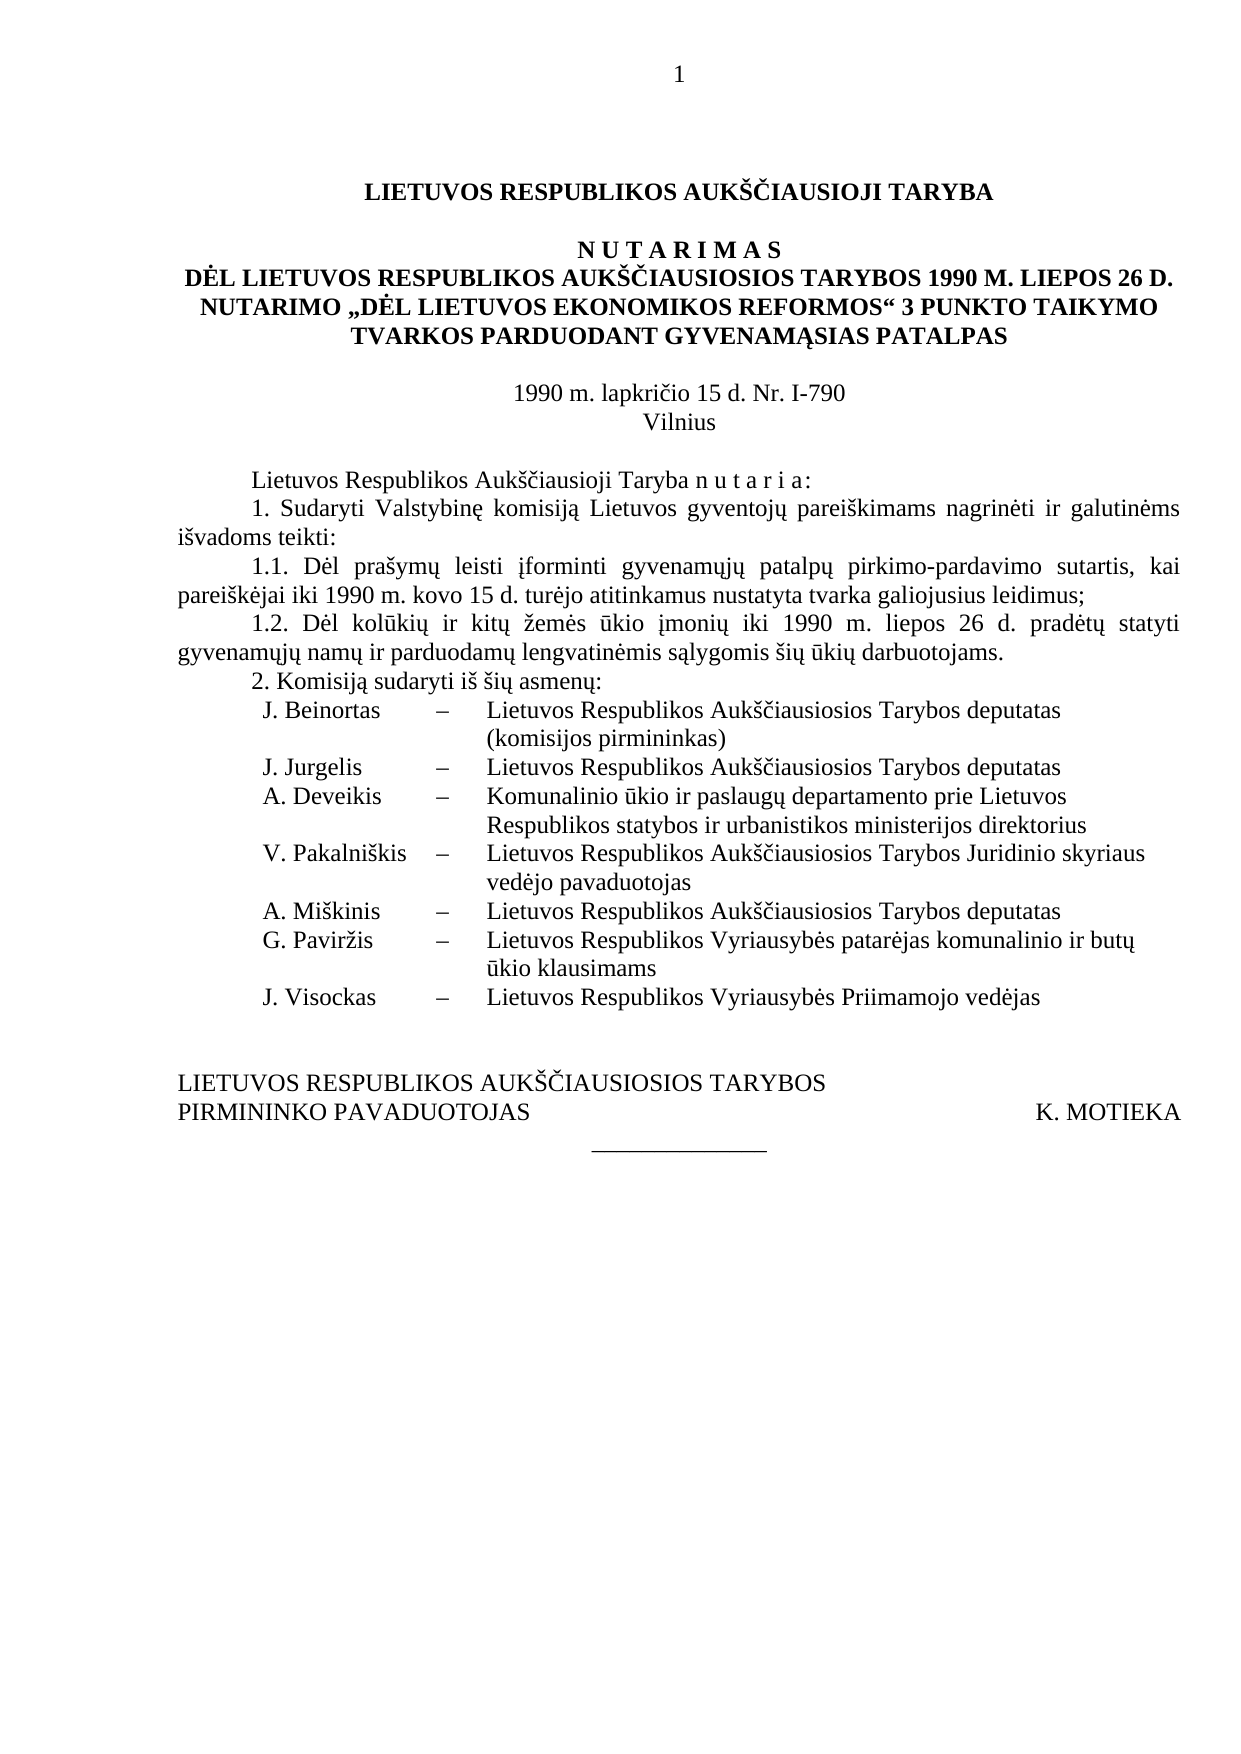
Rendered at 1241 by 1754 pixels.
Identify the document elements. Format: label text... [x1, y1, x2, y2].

table_cell Lietuvos Respublikos Vyriausybės Priimamojo vedėjas [475, 982, 1181, 1011]
text Vilnius [177, 407, 1181, 436]
text N U T A R I M A S [177, 235, 1181, 263]
table_header Lietuvos Respublikos Aukščiausiosios Tarybos deputatas (komisijos pirmininkas) [475, 695, 1181, 752]
text PIRMININKO PAVADUOTOJAS K. MOTIEKA [177, 1097, 1181, 1126]
table_header – [425, 695, 475, 752]
text 1. Sudaryti Valstybinę komisiją Lietuvos gyventojų pareiškimams nagrinėti ir galutinėms išvadoms teikti: [177, 493, 1181, 551]
text LIETUVOS RESPUBLIKOS AUKŠČIAUSIOJI TARYBA [177, 177, 1181, 206]
table_cell Lietuvos Respublikos Aukščiausiosios Tarybos deputatas [475, 752, 1181, 781]
table_cell V. Pakalniškis [177, 839, 425, 896]
table_cell – [425, 752, 475, 781]
table_cell Lietuvos Respublikos Aukščiausiosios Tarybos deputatas [475, 896, 1181, 925]
table_cell – [425, 839, 475, 896]
table_cell – [425, 925, 475, 982]
table_cell – [425, 982, 475, 1011]
table_cell – [425, 781, 475, 838]
table_cell Komunalinio ūkio ir paslaugų departamento prie Lietuvos Respublikos statybos ir urbanistikos ministerijos direktorius [475, 781, 1181, 838]
text 1.1. Dėl prašymų leisti įforminti gyvenamųjų patalpų pirkimo-pardavimo sutartis, kai pareiškėjai iki 1990 m. kovo 15 d. turėjo atitinkamus nustatyta tvarka galiojusius leidimus; [177, 551, 1181, 608]
text 1.2. Dėl kolūkių ir kitų žemės ūkio įmonių iki 1990 m. liepos 26 d. pradėtų statyti gyvenamųjų namų ir parduodamų lengvatinėmis sąlygomis šių ūkių darbuotojams. [177, 608, 1181, 666]
text LIETUVOS RESPUBLIKOS AUKŠČIAUSIOSIOS TARYBOS [177, 1068, 1181, 1097]
table_header J. Beinortas [177, 695, 425, 752]
table_cell A. Deveikis [177, 781, 425, 838]
text DĖL LIETUVOS RESPUBLIKOS AUKŠČIAUSIOSIOS TARYBOS 1990 M. LIEPOS 26 D. NUTARIMO „DĖL LIETUVOS EKONOMIKOS REFORMOS“ 3 PUNKTO TAIKYMO TVARKOS PARDUODANT GYVENAMĄSIAS PATALPAS [177, 263, 1181, 350]
text ______________ [177, 1126, 1181, 1155]
text 1990 m. lapkričio 15 d. Nr. I-790 [177, 378, 1181, 407]
table_cell G. Paviržis [177, 925, 425, 982]
text Lietuvos Respublikos Aukščiausioji Taryba nutaria: [177, 465, 1181, 493]
text 2. Komisiją sudaryti iš šių asmenų: [177, 666, 1181, 695]
table_cell – [425, 896, 475, 925]
table_cell J. Visockas [177, 982, 425, 1011]
table_cell A. Miškinis [177, 896, 425, 925]
table_cell J. Jurgelis [177, 752, 425, 781]
table_cell Lietuvos Respublikos Aukščiausiosios Tarybos Juridinio skyriaus vedėjo pavaduotojas [475, 839, 1181, 896]
table_cell Lietuvos Respublikos Vyriausybės patarėjas komunalinio ir butų ūkio klausimams [475, 925, 1181, 982]
